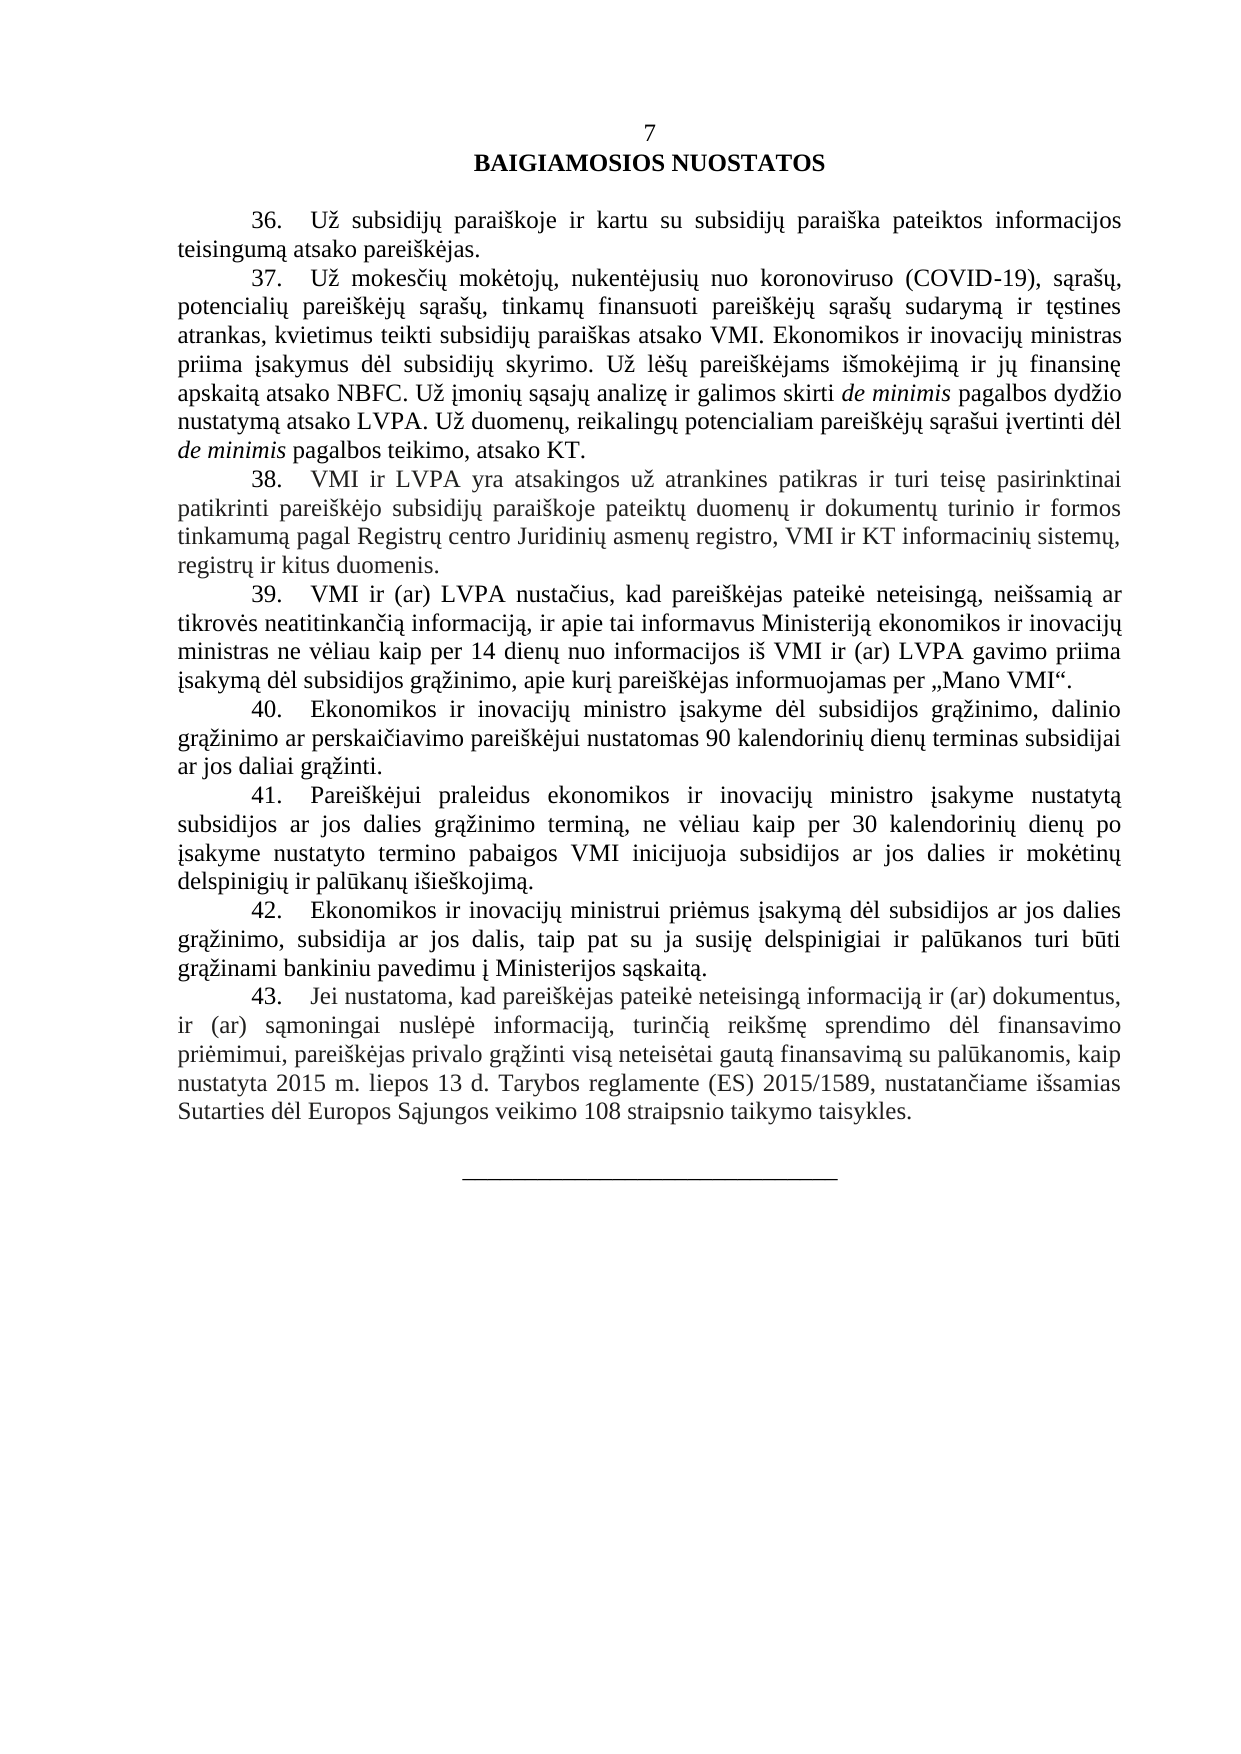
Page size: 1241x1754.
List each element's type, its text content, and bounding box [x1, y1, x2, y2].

text 39. VMI ir (ar) LVPA nustačius, kad pareiškėjas pateikė neteisingą, neišsamią ar tikrovės neatitinkančią informaciją, ir apie tai informavus Ministeriją ekonomikos ir inovacijų ministras ne vėliau kaip per 14 dienų nuo informacijos iš VMI ir (ar) LVPA gavimo priima įsakymą dėl subsidijos grąžinimo, apie kurį pareiškėjas informuojamas per „Mano VMI“. [177, 579, 1122, 694]
text 42. Ekonomikos ir inovacijų ministrui priėmus įsakymą dėl subsidijos ar jos dalies grąžinimo, subsidija ar jos dalis, taip pat su ja susiję delspinigiai ir palūkanos turi būti grąžinami bankiniu pavedimu į Ministerijos sąskaitą. [177, 895, 1122, 981]
text 43. Jei nustatoma, kad pareiškėjas pateikė neteisingą informaciją ir (ar) dokumentus, ir (ar) sąmoningai nuslėpė informaciją, turinčią reikšmę sprendimo dėl finansavimo priėmimui, pareiškėjas privalo grąžinti visą neteisėtai gautą finansavimą su palūkanomis, kaip nustatyta 2015 m. liepos 13 d. Tarybos reglamente (ES) 2015/1589, nustatančiame išsamias Sutarties dėl Europos Sąjungos veikimo 108 straipsnio taikymo taisykles. [177, 981, 1122, 1125]
text 38. VMI ir LVPA yra atsakingos už atrankines patikras ir turi teisę pasirinktinai patikrinti pareiškėjo subsidijų paraiškoje pateiktų duomenų ir dokumentų turinio ir formos tinkamumą pagal Registrų centro Juridinių asmenų registro, VMI ir KT informacinių sistemų, registrų ir kitus duomenis. [177, 464, 1122, 579]
text 36. Už subsidijų paraiškoje ir kartu su subsidijų paraiška pateiktos informacijos teisingumą atsako pareiškėjas. [177, 205, 1122, 263]
text BAIGIAMOSIOS NUOSTATOS [177, 148, 1122, 176]
text 40. Ekonomikos ir inovacijų ministro įsakyme dėl subsidijos grąžinimo, dalinio grąžinimo ar perskaičiavimo pareiškėjui nustatomas 90 kalendorinių dienų terminas subsidijai ar jos daliai grąžinti. [177, 694, 1122, 780]
text 37. Už mokesčių mokėtojų, nukentėjusių nuo koronoviruso (COVID-19), sąrašų, potencialių pareiškėjų sąrašų, tinkamų finansuoti pareiškėjų sąrašų sudarymą ir tęstines atrankas, kvietimus teikti subsidijų paraiškas atsako VMI. Ekonomikos ir inovacijų ministras priima įsakymus dėl subsidijų skyrimo. Už lėšų pareiškėjams išmokėjimą ir jų finansinę apskaitą atsako NBFC. Už įmonių sąsajų analizę ir galimos skirti de minimis pagalbos dydžio nustatymą atsako LVPA. Už duomenų, reikalingų potencialiam pareiškėjų sąrašui įvertinti dėl de minimis pagalbos teikimo, atsako KT. [177, 263, 1122, 464]
text 41. Pareiškėjui praleidus ekonomikos ir inovacijų ministro įsakyme nustatytą subsidijos ar jos dalies grąžinimo terminą, ne vėliau kaip per 30 kalendorinių dienų po įsakyme nustatyto termino pabaigos VMI inicijuoja subsidijos ar jos dalies ir mokėtinų delspinigių ir palūkanų išieškojimą. [177, 780, 1122, 895]
text ______________________________ [177, 1154, 1122, 1183]
